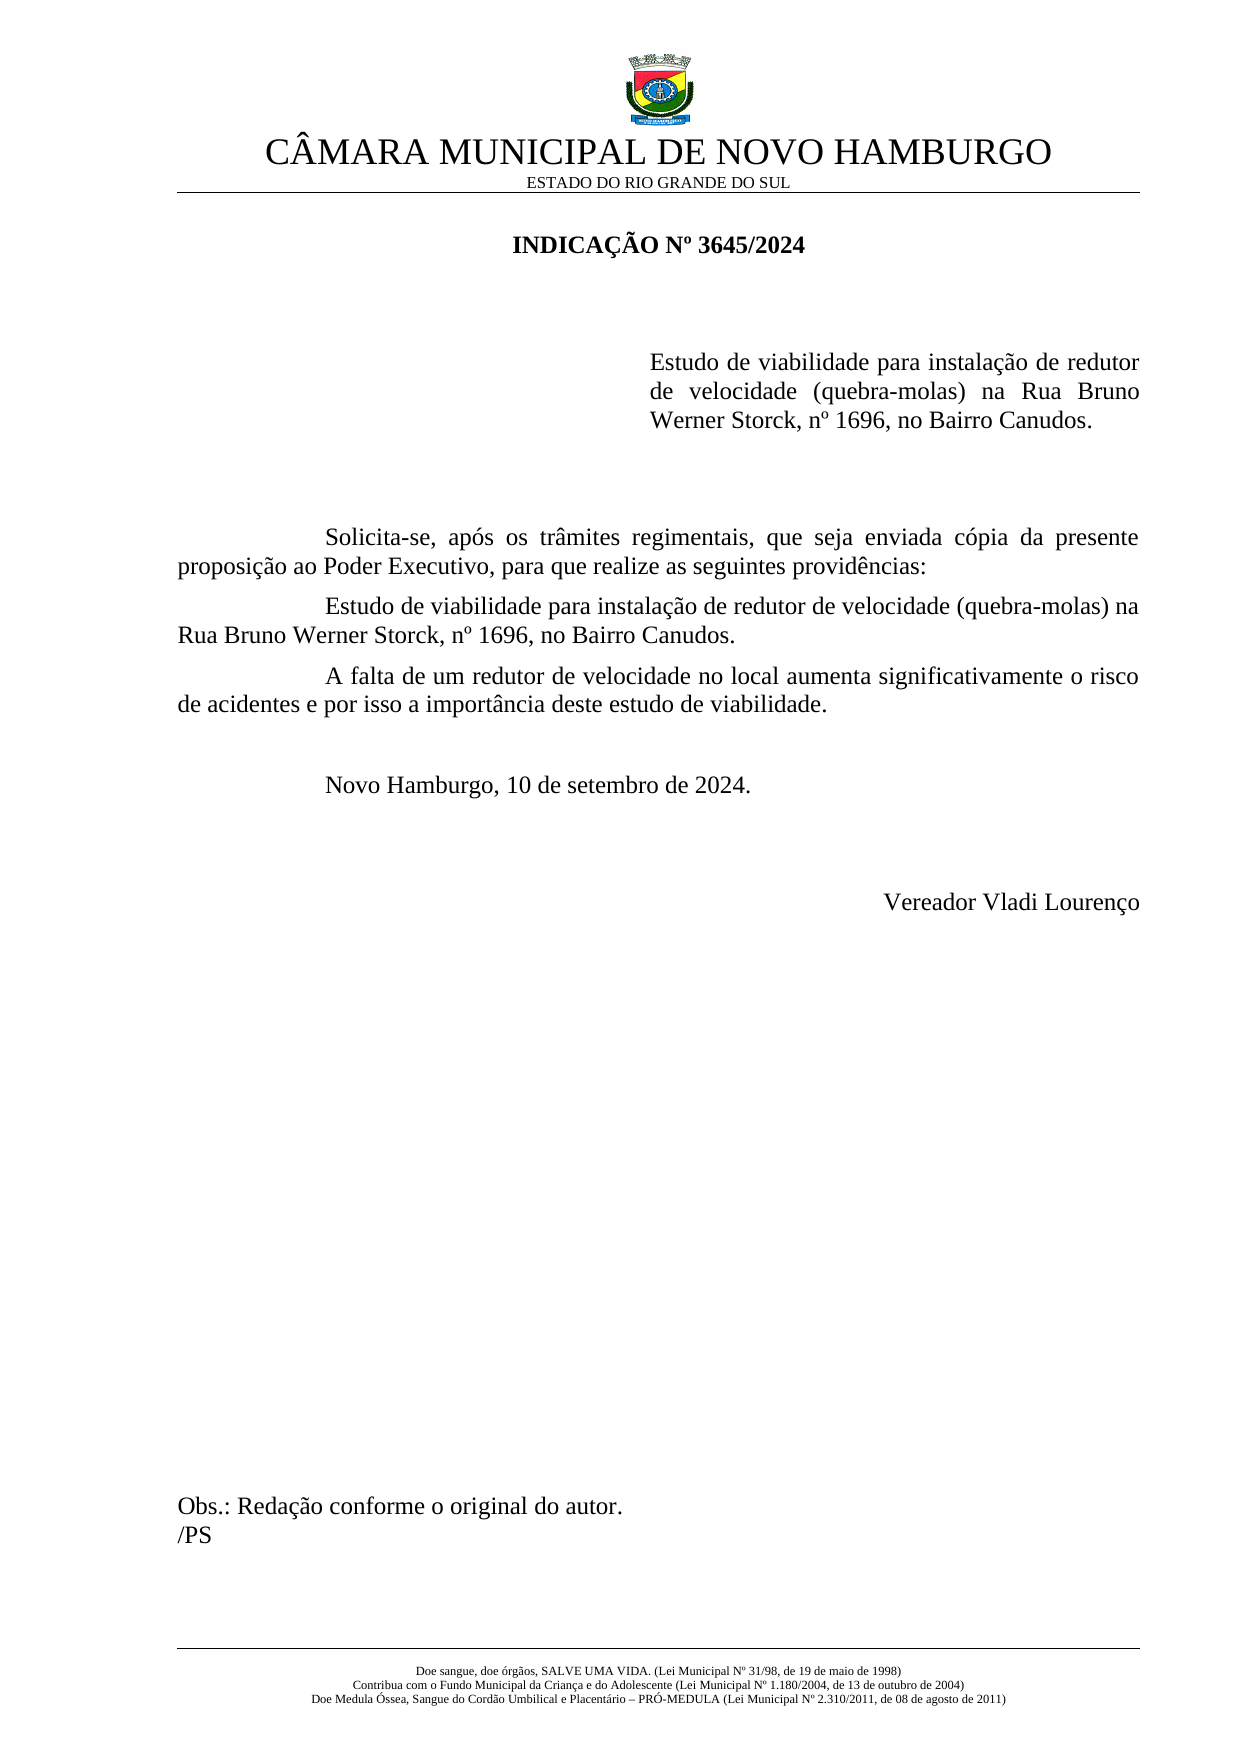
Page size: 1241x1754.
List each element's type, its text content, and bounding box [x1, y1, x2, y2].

text /PS [177, 1520, 1140, 1549]
text Obs.: Redação conforme o original do autor. [177, 1491, 1140, 1520]
text Estudo de viabilidade para instalação de redutor de velocidade (quebra-molas) na Rua Bruno Werner Storck, nº 1696, no Bairro Canudos. [177, 591, 1140, 649]
picture [620, 48, 697, 129]
text Estudo de viabilidade para instalação de redutor de velocidade (quebra-molas) na Rua Bruno Werner Storck, nº 1696, no Bairro Canudos. [649, 347, 1140, 434]
text Solicita-se, após os trâmites regimentais, que seja enviada cópia da presente proposição ao Poder Executivo, para que realize as seguintes providências: [177, 522, 1140, 580]
text A falta de um redutor de velocidade no local aumenta significativamente o risco de acidentes e por isso a importância deste estudo de viabilidade. [177, 661, 1140, 718]
text INDICAÇÃO Nº 3645/2024 [177, 230, 1140, 259]
text Novo Hamburgo, 10 de setembro de 2024. [177, 771, 1140, 799]
text Vereador Vladi Lourenço [177, 887, 1140, 916]
